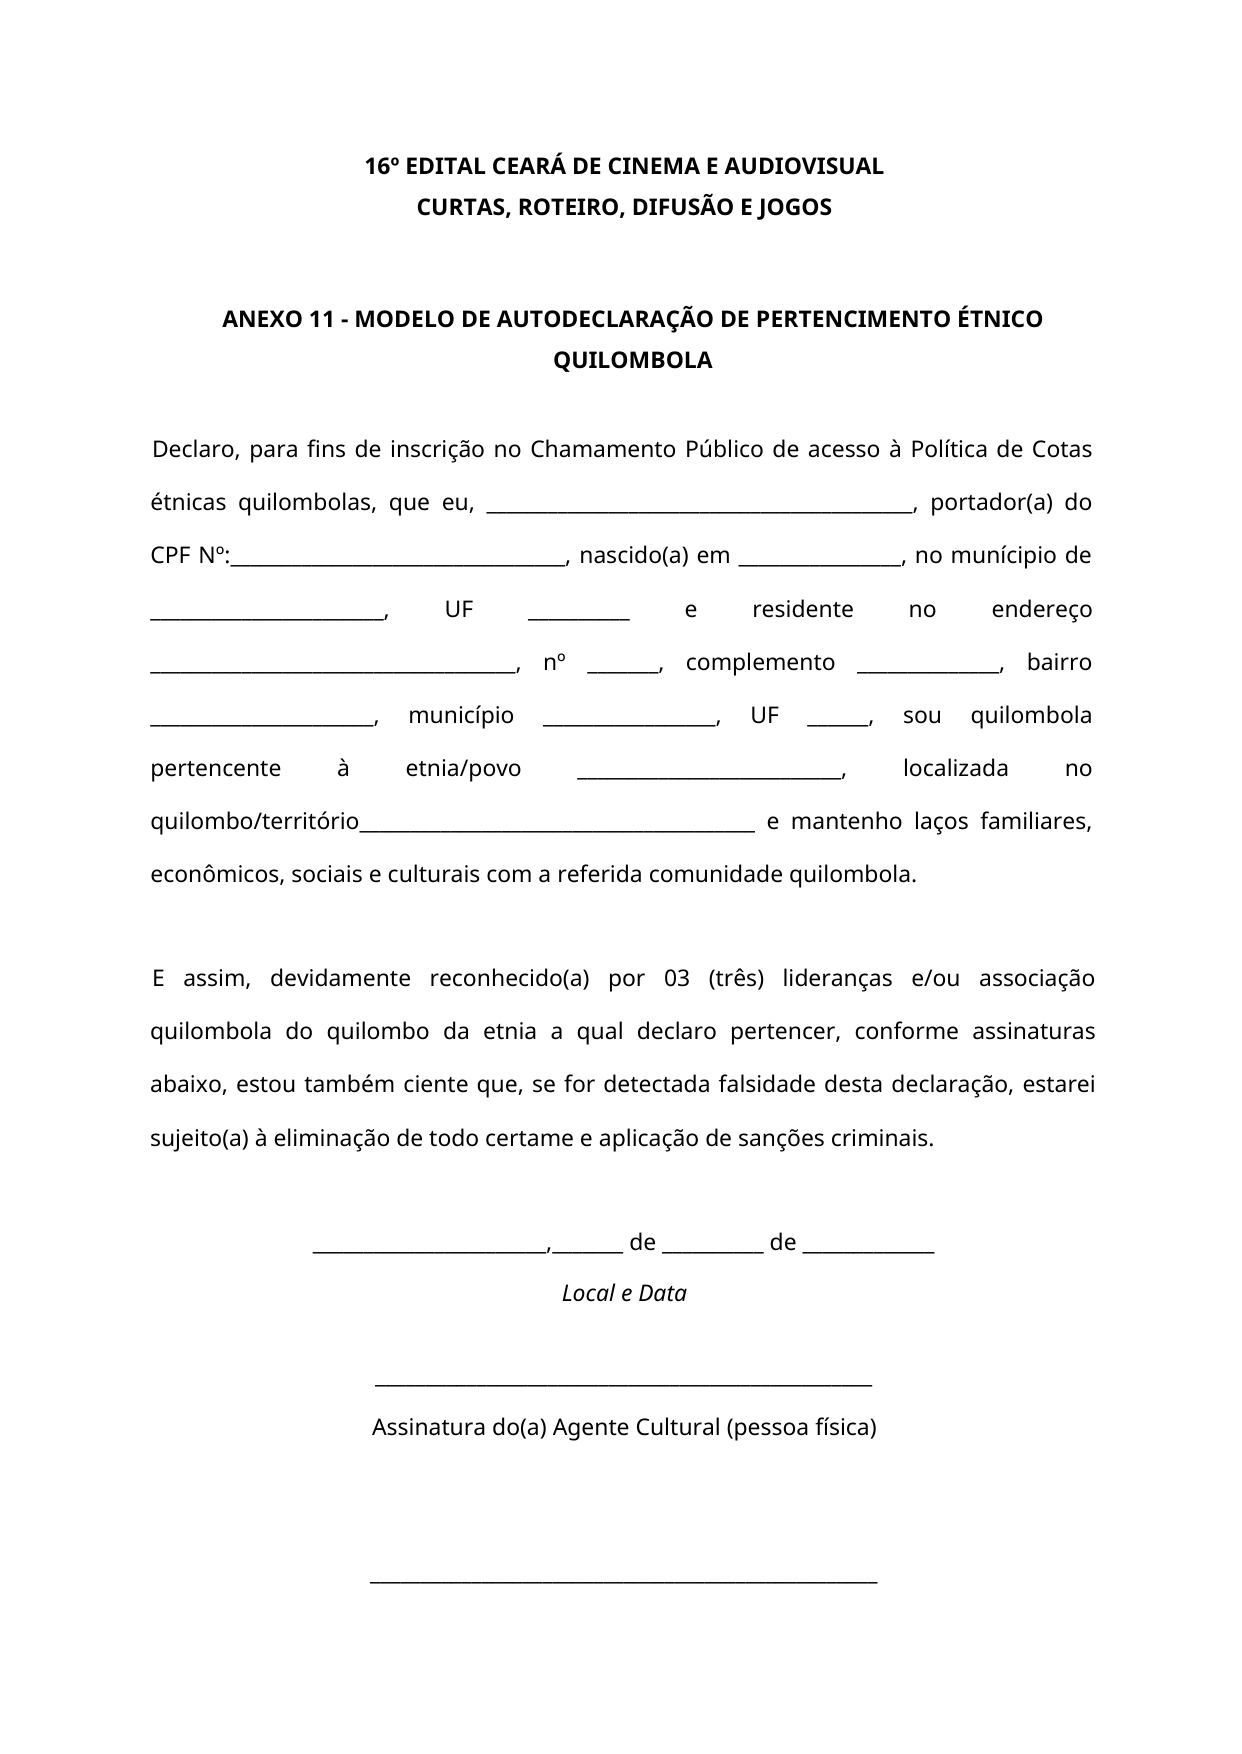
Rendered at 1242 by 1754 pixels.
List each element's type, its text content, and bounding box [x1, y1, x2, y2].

text ANEXO 11 - MODELO DE AUTODECLARAÇÃO DE PERTENCIMENTO ÉTNICO QUILOMBOLA [212, 303, 1053, 375]
text _______________________,_______ de __________ de _____________ [150, 1226, 1099, 1257]
text Declaro, para fins de inscrição no Chamamento Público de acesso à Política de Cotas étnicas quilombolas, que eu, __________________________________________, portador(a) do CPF Nº:_________________________________, nascido(a) em ________________, no munícipio de _______________________, UF __________ e residente no endereço ____________________________________, nº _______, complemento ______________, bairro ______________________, município _________________, UF ______, sou quilombola pertencente à etnia/povo __________________________, localizada no quilombo/território_______________________________________ e mantenho laços familiares, econômicos, sociais e culturais com a referida comunidade quilombola. [150, 433, 1094, 889]
text CURTAS, ROTEIRO, DIFUSÃO E JOGOS [150, 191, 1099, 222]
text 16º EDITAL CEARÁ DE CINEMA E AUDIOVISUAL [150, 150, 1099, 181]
text E assim, devidamente reconhecido(a) por 03 (três) lideranças e/ou associação quilombola do quilombo da etnia a qual declaro pertencer, conforme assinaturas abaixo, estou também ciente que, se for detectada falsidade desta declaração, estarei sujeito(a) à eliminação de todo certame e aplicação de sanções criminais. [150, 962, 1097, 1153]
text __________________________________________________ [150, 1556, 1099, 1587]
text Local e Data [150, 1277, 1099, 1308]
text Assinatura do(a) Agente Cultural (pessoa física) [150, 1411, 1099, 1442]
text _________________________________________________ [150, 1359, 1099, 1391]
